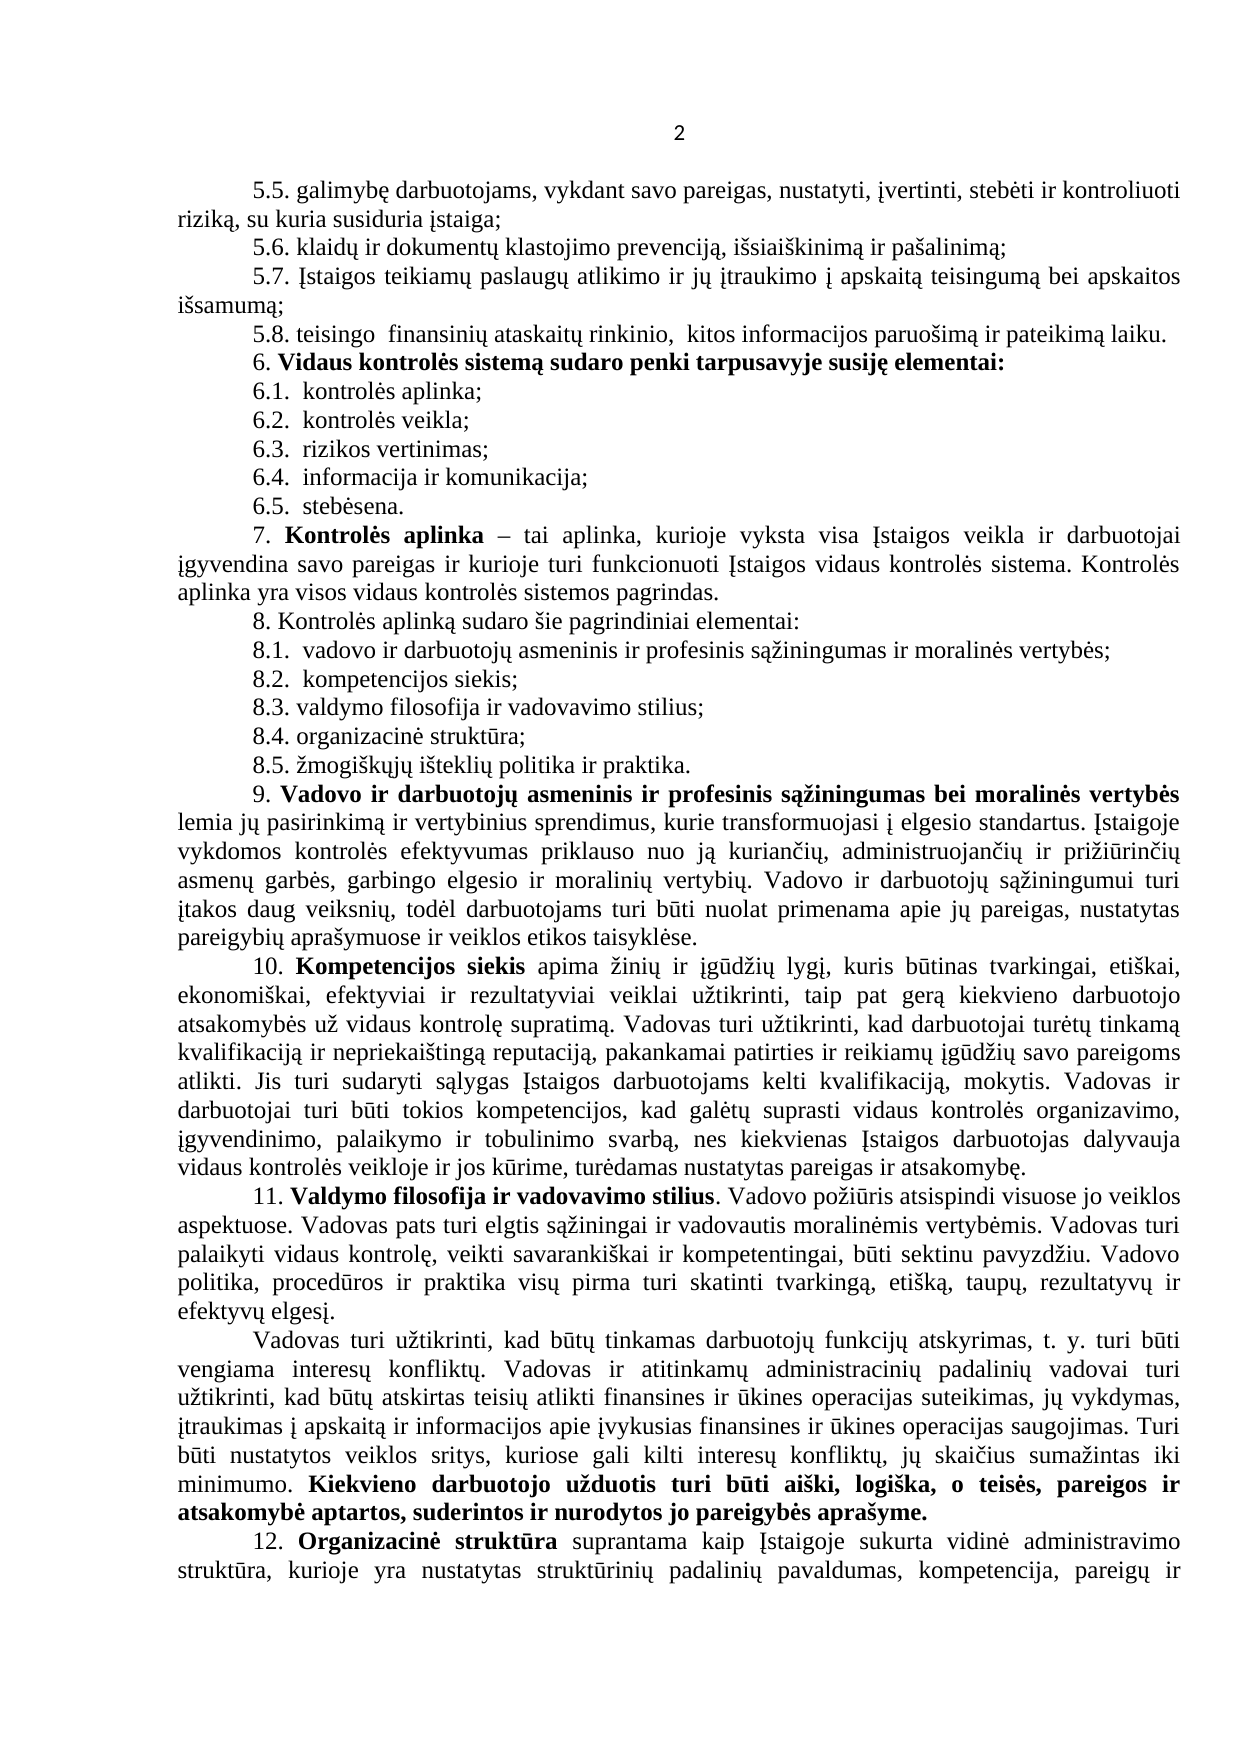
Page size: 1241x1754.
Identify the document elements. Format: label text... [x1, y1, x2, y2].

text 8.1. vadovo ir darbuotojų asmeninis ir profesinis sąžiningumas ir moralinės vertybės; [177, 635, 1181, 664]
text 6.1. kontrolės aplinka; [177, 376, 1181, 405]
text 9. Vadovo ir darbuotojų asmeninis ir profesinis sąžiningumas bei moralinės vertybės lemia jų pasirinkimą ir vertybinius sprendimus, kurie transformuojasi į elgesio standartus. Įstaigoje vykdomos kontrolės efektyvumas priklauso nuo ją kuriančių, administruojančių ir prižiūrinčių asmenų garbės, garbingo elgesio ir moralinių vertybių. Vadovo ir darbuotojų sąžiningumui turi įtakos daug veiksnių, todėl darbuotojams turi būti nuolat primenama apie jų pareigas, nustatytas pareigybių aprašymuose ir veiklos etikos taisyklėse. [177, 779, 1181, 951]
text 8.4. organizacinė struktūra; [177, 721, 1181, 750]
text 5.5. galimybę darbuotojams, vykdant savo pareigas, nustatyti, įvertinti, stebėti ir kontroliuoti riziką, su kuria susiduria įstaiga; [177, 175, 1181, 232]
text 7. Kontrolės aplinka – tai aplinka, kurioje vyksta visa Įstaigos veikla ir darbuotojai įgyvendina savo pareigas ir kurioje turi funkcionuoti Įstaigos vidaus kontrolės sistema. Kontrolės aplinka yra visos vidaus kontrolės sistemos pagrindas. [177, 520, 1181, 606]
text 6. Vidaus kontrolės sistemą sudaro penki tarpusavyje susiję elementai: [177, 347, 1181, 376]
text 6.3. rizikos vertinimas; [177, 434, 1181, 462]
text 8.2. kompetencijos siekis; [177, 664, 1181, 692]
text 8.3. valdymo filosofija ir vadovavimo stilius; [177, 692, 1181, 721]
text 5.6. klaidų ir dokumentų klastojimo prevenciją, išsiaiškinimą ir pašalinimą; [177, 232, 1181, 261]
text Vadovas turi užtikrinti, kad būtų tinkamas darbuotojų funkcijų atskyrimas, t. y. turi būti vengiama interesų konfliktų. Vadovas ir atitinkamų administracinių padalinių vadovai turi užtikrinti, kad būtų atskirtas teisių atlikti finansines ir ūkines operacijas suteikimas, jų vykdymas, įtraukimas į apskaitą ir informacijos apie įvykusias finansines ir ūkines operacijas saugojimas. Turi būti nustatytos veiklos sritys, kuriose gali kilti interesų konfliktų, jų skaičius sumažintas iki minimumo. Kiekvieno darbuotojo užduotis turi būti aiški, logiška, o teisės, pareigos ir atsakomybė aptartos, suderintos ir nurodytos jo pareigybės aprašyme. [177, 1325, 1181, 1526]
text 6.5. stebėsena. [177, 491, 1181, 520]
text 5.7. Įstaigos teikiamų paslaugų atlikimo ir jų įtraukimo į apskaitą teisingumą bei apskaitos išsamumą; [177, 261, 1181, 319]
text 5.8. teisingo finansinių ataskaitų rinkinio, kitos informacijos paruošimą ir pateikimą laiku. [177, 319, 1181, 347]
text 6.4. informacija ir komunikacija; [177, 462, 1181, 491]
text 8. Kontrolės aplinką sudaro šie pagrindiniai elementai: [177, 606, 1181, 635]
text 10. Kompetencijos siekis apima žinių ir įgūdžių lygį, kuris būtinas tvarkingai, etiškai, ekonomiškai, efektyviai ir rezultatyviai veiklai užtikrinti, taip pat gerą kiekvieno darbuotojo atsakomybės už vidaus kontrolę supratimą. Vadovas turi užtikrinti, kad darbuotojai turėtų tinkamą kvalifikaciją ir nepriekaištingą reputaciją, pakankamai patirties ir reikiamų įgūdžių savo pareigoms atlikti. Jis turi sudaryti sąlygas Įstaigos darbuotojams kelti kvalifikaciją, mokytis. Vadovas ir darbuotojai turi būti tokios kompetencijos, kad galėtų suprasti vidaus kontrolės organizavimo, įgyvendinimo, palaikymo ir tobulinimo svarbą, nes kiekvienas Įstaigos darbuotojas dalyvauja vidaus kontrolės veikloje ir jos kūrime, turėdamas nustatytas pareigas ir atsakomybę. [177, 951, 1181, 1181]
text 11. Valdymo filosofija ir vadovavimo stilius. Vadovo požiūris atsispindi visuose jo veiklos aspektuose. Vadovas pats turi elgtis sąžiningai ir vadovautis moralinėmis vertybėmis. Vadovas turi palaikyti vidaus kontrolę, veikti savarankiškai ir kompetentingai, būti sektinu pavyzdžiu. Vadovo politika, procedūros ir praktika visų pirma turi skatinti tvarkingą, etišką, taupų, rezultatyvų ir efektyvų elgesį. [177, 1181, 1181, 1325]
text 8.5. žmogiškųjų išteklių politika ir praktika. [177, 750, 1181, 779]
text 12. Organizacinė struktūra suprantama kaip Įstaigoje sukurta vidinė administravimo struktūra, kurioje yra nustatytas struktūrinių padalinių pavaldumas, kompetencija, pareigų ir [177, 1526, 1181, 1584]
text 6.2. kontrolės veikla; [177, 405, 1181, 434]
